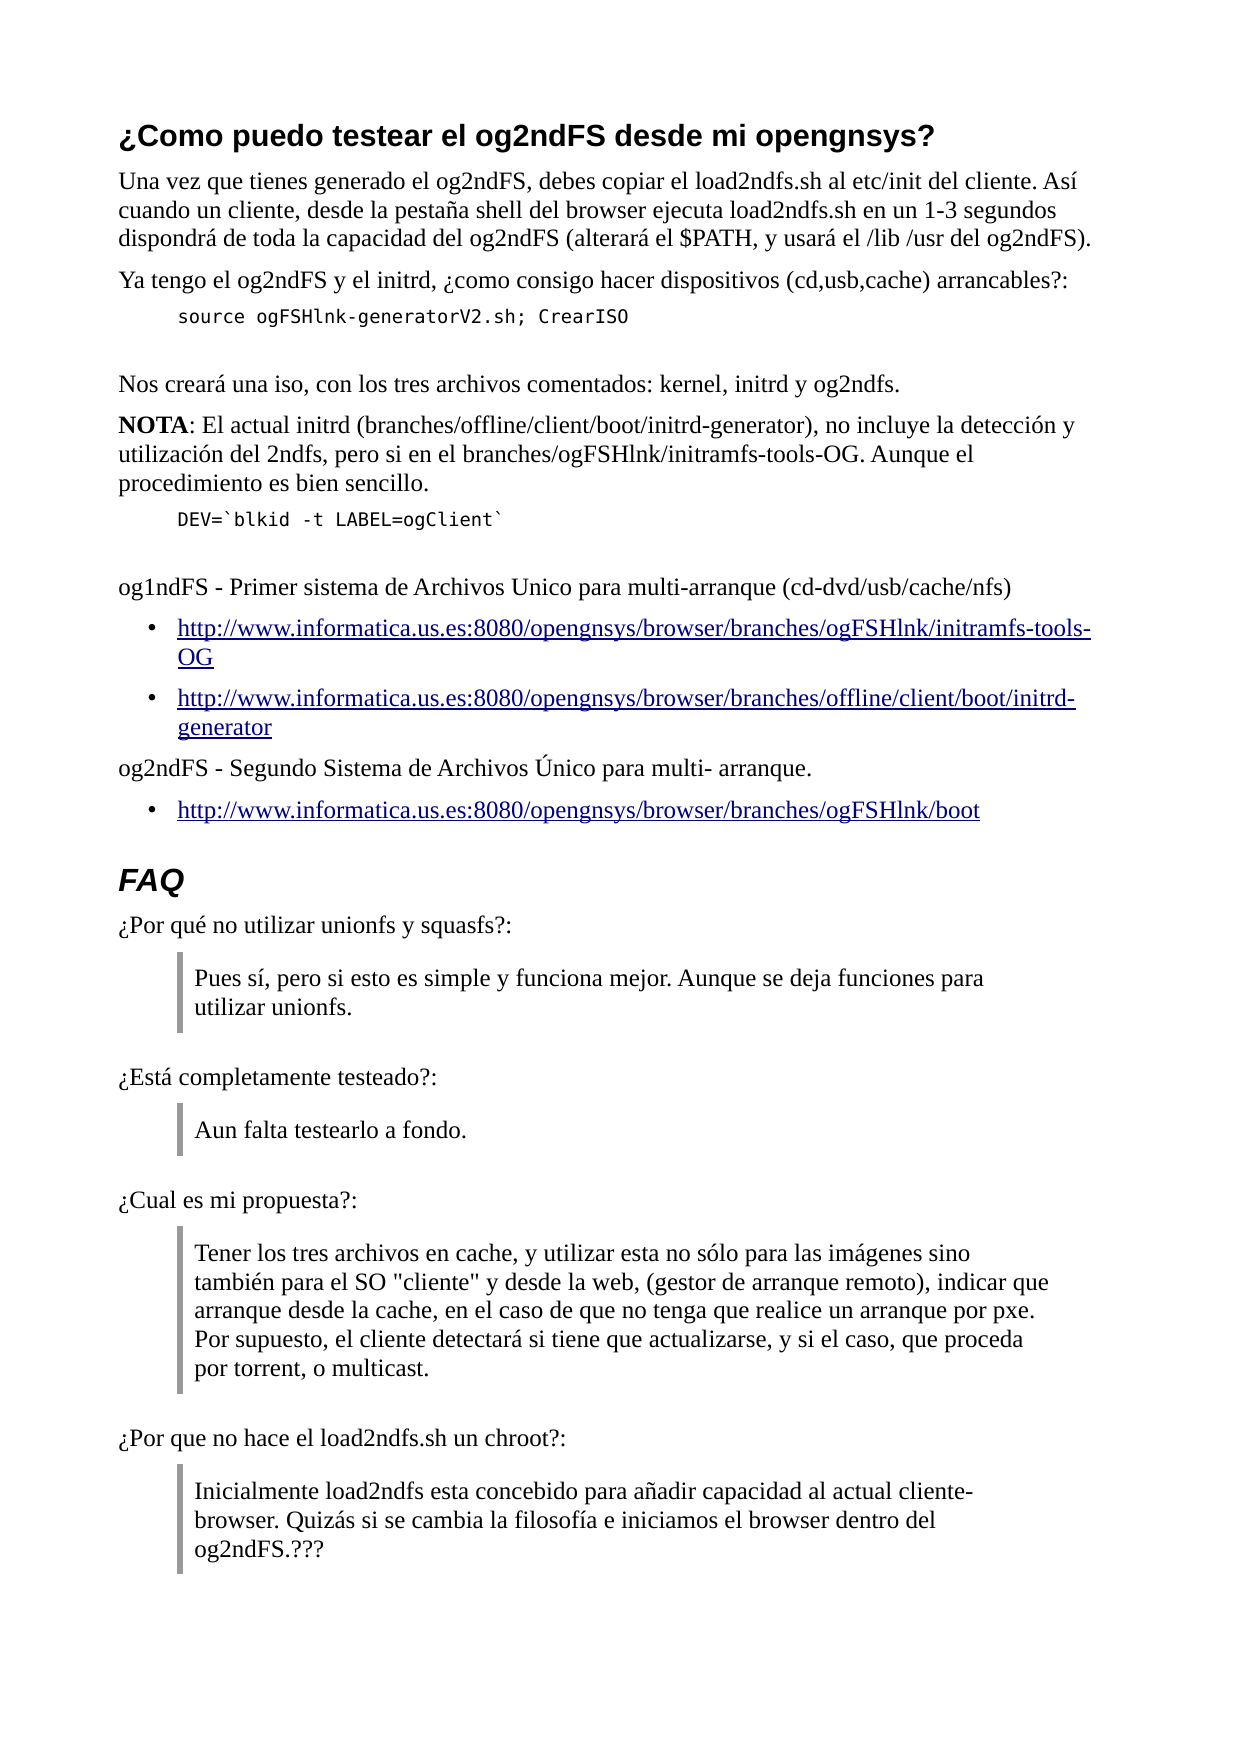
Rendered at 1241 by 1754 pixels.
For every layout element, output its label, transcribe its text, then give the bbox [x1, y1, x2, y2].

text source ogFSHlnk-generatorV2.sh; CrearISO [177, 306, 1063, 328]
text og2ndFS - Segundo Sistema de Archivos Único para multi- arranque. [118, 753, 1122, 782]
text Aun falta testearlo a fondo. [183, 1103, 1063, 1156]
list ​http://www.informatica.us.es:8080/opengnsys/browser/branches/ogFSHlnk/initramfs-tools-OG [148, 613, 1122, 671]
text DEV=`blkid -t LABEL=ogClient` [177, 509, 1063, 531]
text og1ndFS - Primer sistema de Archivos Unico para multi-arranque (cd-dvd/usb/cache/nfs) [118, 572, 1122, 601]
text Inicialmente load2ndfs esta concebido para añadir capacidad al actual cliente-browser. Quizás si se cambia la filosofía e iniciamos el browser dentro del og2ndFS.??? [183, 1464, 1063, 1574]
text Pues sí, pero si esto es simple y funciona mejor. Aunque se deja funciones para utilizar unionfs. [183, 952, 1063, 1033]
list ​http://www.informatica.us.es:8080/opengnsys/browser/branches/offline/client/boot/initrd-generator [148, 683, 1122, 741]
text Nos creará una iso, con los tres archivos comentados: kernel, initrd y og2ndfs. [118, 369, 1122, 398]
text Tener los tres archivos en cache, y utilizar esta no sólo para las imágenes sino también para el SO "cliente" y desde la web, (gestor de arranque remoto), indicar que arranque desde la cache, en el caso de que no tenga que realice un arranque por pxe. Por supuesto, el cliente detectará si tiene que actualizarse, y si el caso, que proceda por torrent, o multicast. [183, 1226, 1063, 1394]
text Ya tengo el og2ndFS y el initrd, ¿como consigo hacer dispositivos (cd,usb,cache) arrancables?: [118, 265, 1122, 293]
text ¿Por qué no utilizar unionfs y squasfs?: [118, 910, 1122, 939]
text ¿Cual es mi propuesta?: [118, 1185, 1122, 1214]
text ¿Está completamente testeado?: [118, 1062, 1122, 1091]
text NOTA: El actual initrd (branches/offline/client/boot/initrd-generator), no incluye la detección y utilización del 2ndfs, pero si en el branches/ogFSHlnk/initramfs-tools-OG. Aunque el procedimiento es bien sencillo. [118, 410, 1122, 497]
subtitle FAQ [118, 861, 1122, 898]
list ​http://www.informatica.us.es:8080/opengnsys/browser/branches/ogFSHlnk/boot [148, 795, 1122, 823]
subtitle ¿Como puedo testear el og2ndFS desde mi opengnsys? [118, 118, 1122, 153]
text ¿Por que no hace el load2ndfs.sh un chroot?: [118, 1423, 1122, 1452]
text Una vez que tienes generado el og2ndFS, debes copiar el load2ndfs.sh al etc/init del cliente. Así cuando un cliente, desde la pestaña shell del browser ejecuta load2ndfs.sh en un 1-3 segundos dispondrá de toda la capacidad del og2ndFS (alterará el $PATH, y usará el /lib /usr del og2ndFS). [118, 166, 1122, 252]
